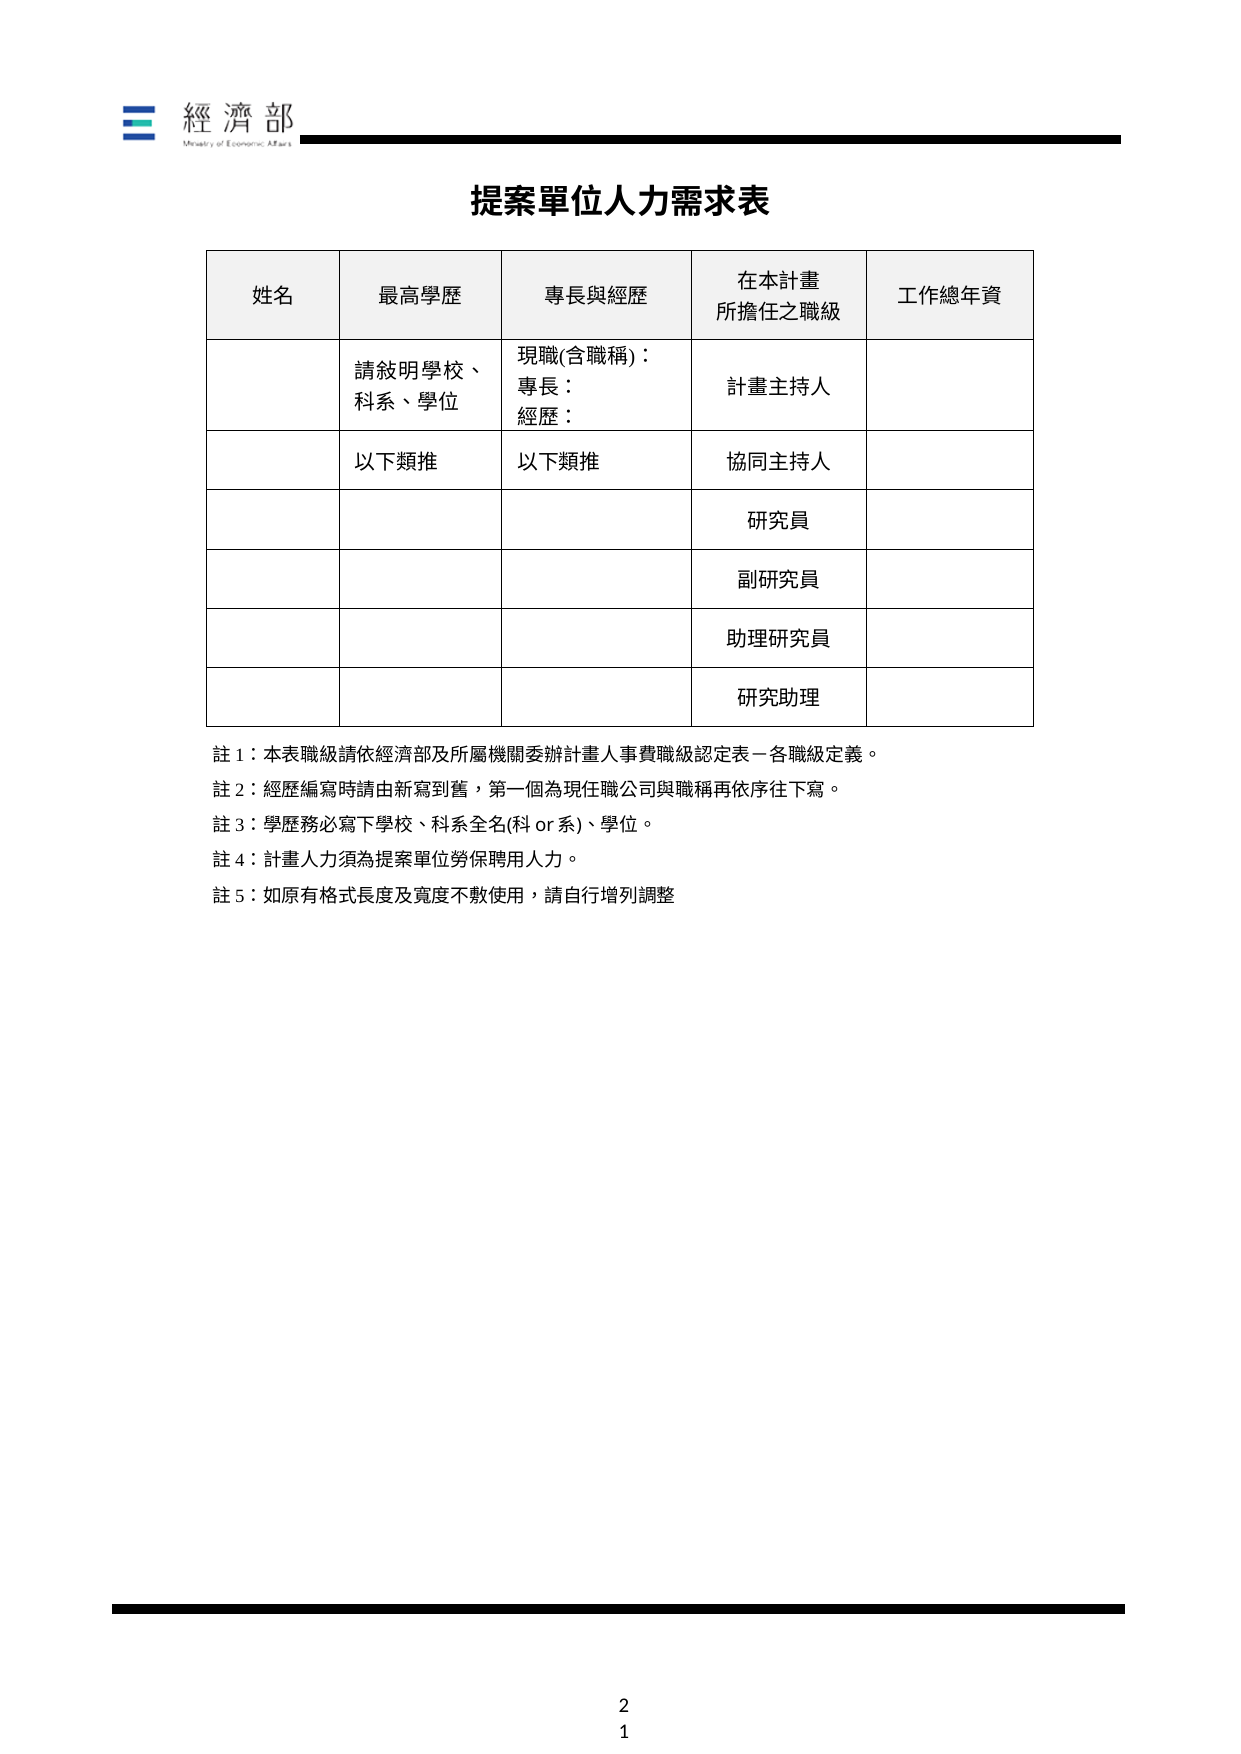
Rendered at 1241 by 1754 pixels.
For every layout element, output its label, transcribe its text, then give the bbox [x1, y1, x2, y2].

table_cell [207, 668, 339, 726]
table_header 最高學歷 [340, 251, 501, 339]
table_cell [340, 490, 501, 548]
table_cell 現職(含職稱)： 專長： 經歷： [502, 340, 691, 430]
table_cell 計畫主持人 [692, 340, 866, 430]
table_cell [502, 609, 691, 667]
text 註3：學歷務必寫下學校、科系全名(科or系)、學位。 [137, 810, 1128, 837]
table_cell 副研究員 [692, 550, 866, 607]
table_cell [207, 490, 339, 548]
text 註1：本表職級請依經濟部及所屬機關委辦計畫人事費職級認定表－各職級定義。 [212, 739, 1128, 766]
text 註2：經歷編寫時請由新寫到舊，第一個為現任職公司與職稱再依序往下寫。 [137, 774, 1128, 802]
table_cell 請敍明學校、科系、學位 [340, 340, 501, 430]
table_cell [867, 609, 1033, 667]
table_cell [207, 609, 339, 667]
table_header 姓名 [207, 251, 339, 339]
text 提案單位人力需求表 [112, 175, 1128, 223]
table_header 在本計畫 所擔任之職級 [692, 251, 866, 339]
table_cell 研究員 [692, 490, 866, 548]
table_cell [867, 431, 1033, 489]
table_cell [207, 431, 339, 489]
table_cell [867, 490, 1033, 548]
table_cell 協同主持人 [692, 431, 866, 489]
table_cell 以下類推 [340, 431, 501, 489]
table_header 工作總年資 [867, 251, 1033, 339]
table_cell [867, 340, 1033, 430]
table_cell [502, 490, 691, 548]
table_cell [340, 609, 501, 667]
table_cell [340, 668, 501, 726]
table_cell [207, 340, 339, 430]
text 註4：計畫人力須為提案單位勞保聘用人力。 [137, 845, 1128, 872]
table_cell 助理研究員 [692, 609, 866, 667]
table_cell [207, 550, 339, 607]
table_cell [502, 668, 691, 726]
table_header 專長與經歷 [502, 251, 691, 339]
table_cell [867, 668, 1033, 726]
text 註5：如原有格式長度及寬度不敷使用，請自行增列調整 [137, 880, 1128, 908]
table_cell 研究助理 [692, 668, 866, 726]
table_cell [340, 550, 501, 607]
table_cell [502, 550, 691, 607]
table_cell [867, 550, 1033, 607]
table_cell 以下類推 [502, 431, 691, 489]
